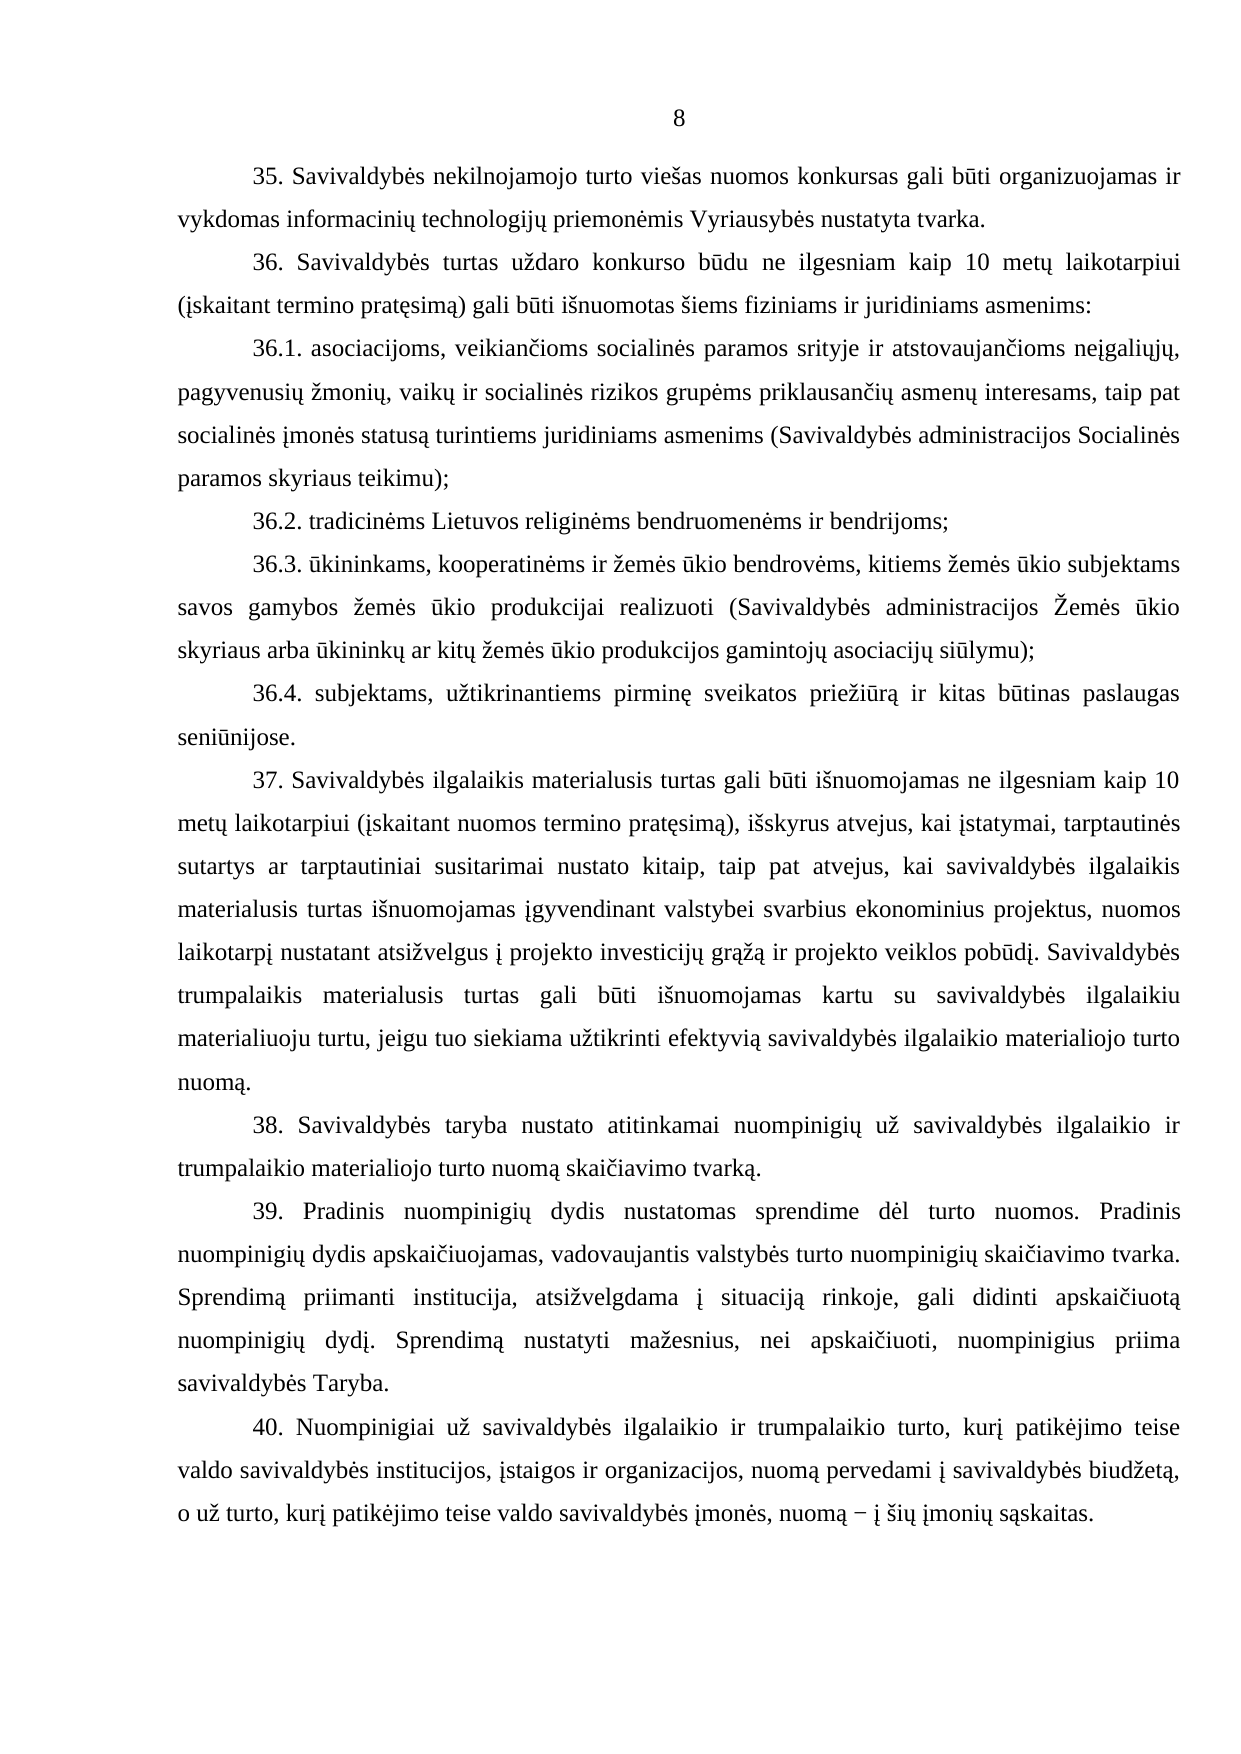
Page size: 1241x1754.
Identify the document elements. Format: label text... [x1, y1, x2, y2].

text 40. Nuompinigiai už savivaldybės ilgalaikio ir trumpalaikio turto, kurį patikėjimo teise valdo savivaldybės institucijos, įstaigos ir organizacijos, nuomą pervedami į savivaldybės biudžetą, o už turto, kurį patikėjimo teise valdo savivaldybės įmonės, nuomą − į šių įmonių sąskaitas. [177, 1412, 1181, 1527]
text 36. Savivaldybės turtas uždaro konkurso būdu ne ilgesniam kaip 10 metų laikotarpiui (įskaitant termino pratęsimą) gali būti išnuomotas šiems fiziniams ir juridiniams asmenims: [177, 247, 1181, 319]
text 36.1. asociacijoms, veikiančioms socialinės paramos srityje ir atstovaujančioms neįgaliųjų, pagyvenusių žmonių, vaikų ir socialinės rizikos grupėms priklausančių asmenų interesams, taip pat socialinės įmonės statusą turintiems juridiniams asmenims (Savivaldybės administracijos Socialinės paramos skyriaus teikimu); [177, 333, 1181, 492]
text 39. Pradinis nuompinigių dydis nustatomas sprendime dėl turto nuomos. Pradinis nuompinigių dydis apskaičiuojamas, vadovaujantis valstybės turto nuompinigių skaičiavimo tvarka. Sprendimą priimanti institucija, atsižvelgdama į situaciją rinkoje, gali didinti apskaičiuotą nuompinigių dydį. Sprendimą nustatyti mažesnius, nei apskaičiuoti, nuompinigius priima savivaldybės Taryba. [177, 1196, 1181, 1397]
text 36.2. tradicinėms Lietuvos religinėms bendruomenėms ir bendrijoms; [177, 506, 1181, 535]
text 36.3. ūkininkams, kooperatinėms ir žemės ūkio bendrovėms, kitiems žemės ūkio subjektams savos gamybos žemės ūkio produkcijai realizuoti (Savivaldybės administracijos Žemės ūkio skyriaus arba ūkininkų ar kitų žemės ūkio produkcijos gamintojų asociacijų siūlymu); [177, 549, 1181, 664]
text 37. Savivaldybės ilgalaikis materialusis turtas gali būti išnuomojamas ne ilgesniam kaip 10 metų laikotarpiui (įskaitant nuomos termino pratęsimą), išskyrus atvejus, kai įstatymai, tarptautinės sutartys ar tarptautiniai susitarimai nustato kitaip, taip pat atvejus, kai savivaldybės ilgalaikis materialusis turtas išnuomojamas įgyvendinant valstybei svarbius ekonominius projektus, nuomos laikotarpį nustatant atsižvelgus į projekto investicijų grąžą ir projekto veiklos pobūdį. Savivaldybės trumpalaikis materialusis turtas gali būti išnuomojamas kartu su savivaldybės ilgalaikiu materialiuoju turtu, jeigu tuo siekiama užtikrinti efektyvią savivaldybės ilgalaikio materialiojo turto nuomą. [177, 765, 1181, 1095]
text 36.4. subjektams, užtikrinantiems pirminę sveikatos priežiūrą ir kitas būtinas paslaugas seniūnijose. [177, 678, 1181, 750]
text 38. Savivaldybės taryba nustato atitinkamai nuompinigių už savivaldybės ilgalaikio ir trumpalaikio materialiojo turto nuomą skaičiavimo tvarką. [177, 1110, 1181, 1182]
text 35. Savivaldybės nekilnojamojo turto viešas nuomos konkursas gali būti organizuojamas ir vykdomas informacinių technologijų priemonėmis Vyriausybės nustatyta tvarka. [177, 161, 1181, 233]
